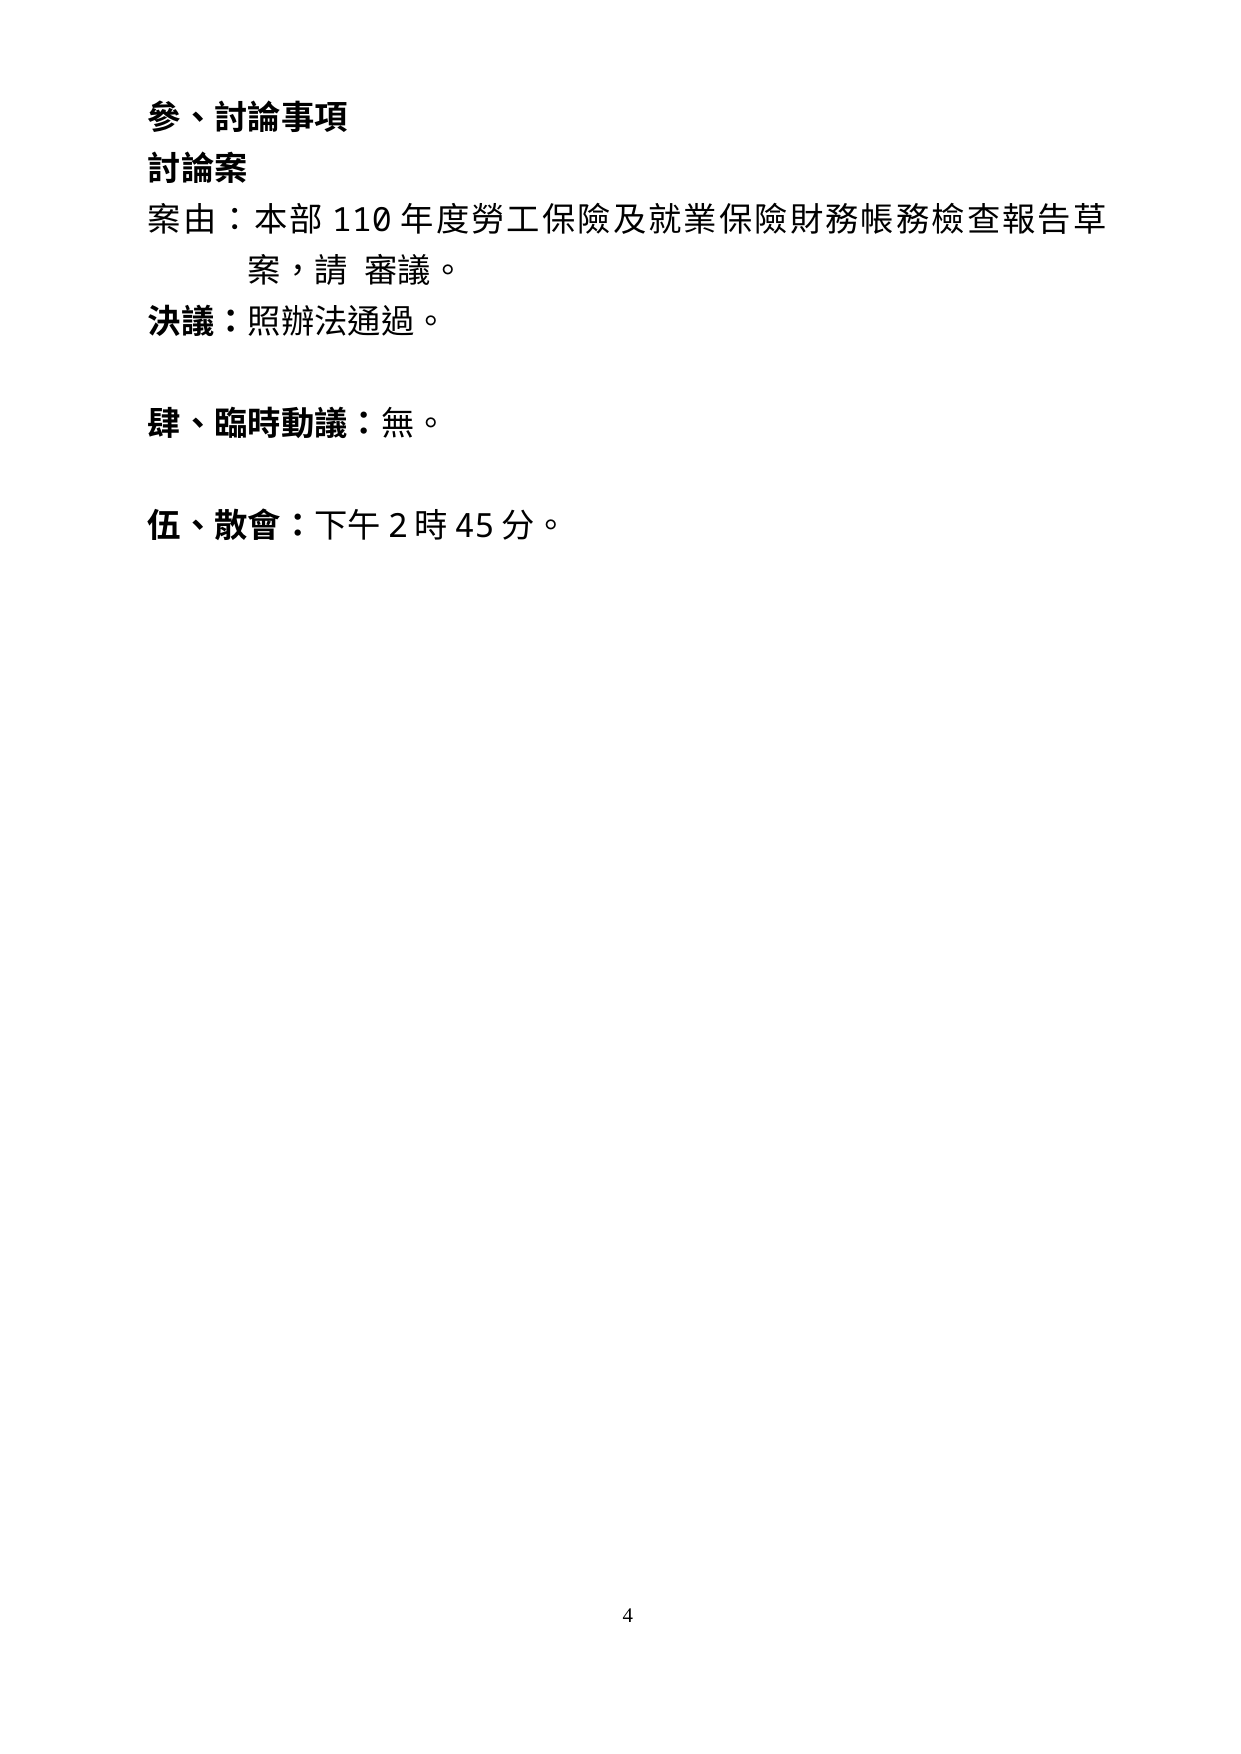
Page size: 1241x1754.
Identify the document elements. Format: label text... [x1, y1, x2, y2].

text 肆、臨時動議：無。 [148, 395, 1107, 446]
text 討論案 [148, 140, 1107, 191]
text 案由：本部110年度勞工保險及就業保險財務帳務檢查報告草案，請 審議。 [148, 191, 1107, 293]
text 參、討論事項 [148, 89, 1107, 140]
text 決議：照辦法通過。 [148, 293, 1107, 344]
text 伍、散會：下午2時45分。 [148, 497, 1107, 548]
